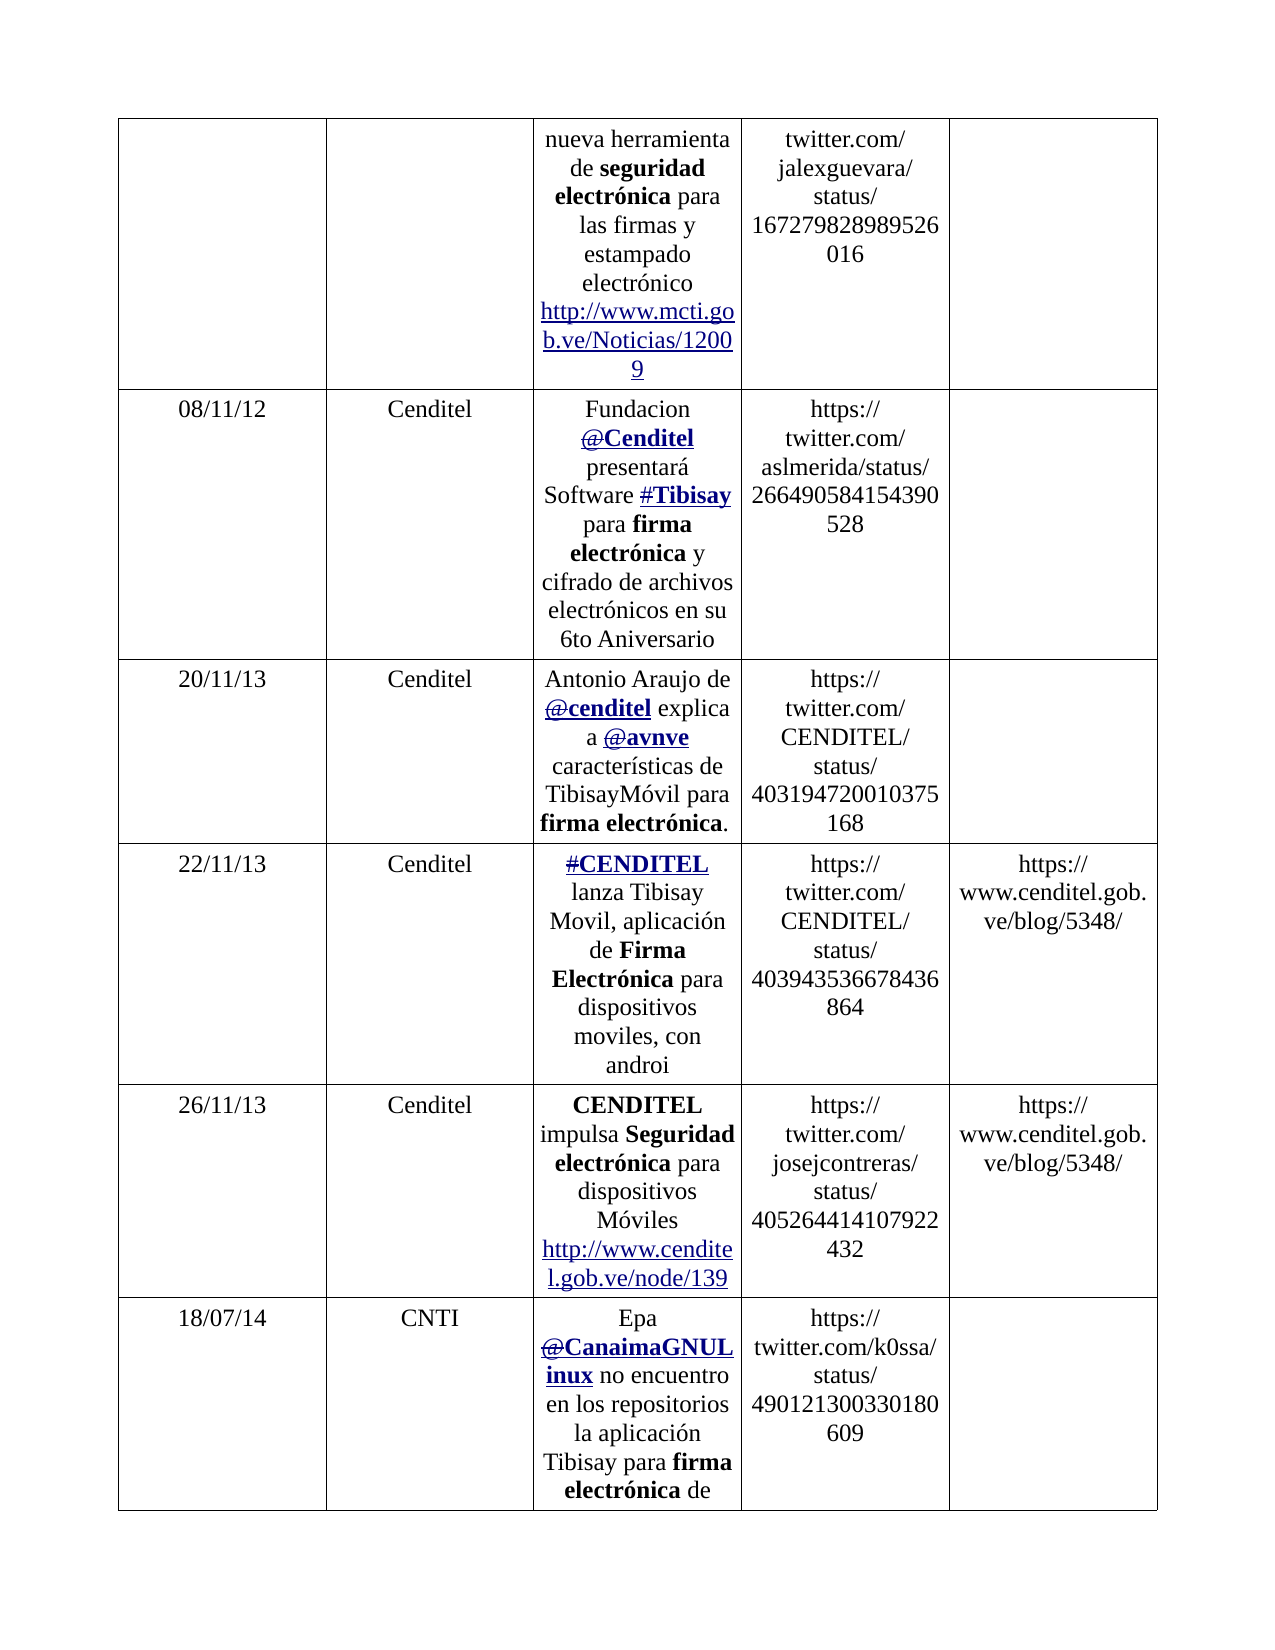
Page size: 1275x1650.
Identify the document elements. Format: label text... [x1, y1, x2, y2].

table_cell https://twitter.com/CENDITEL/status/403194720010375168 [742, 660, 949, 843]
table_cell nueva herramienta de seguridad electrónica para las firmas y estampado electrónico http://www.mcti.gob.ve/Noticias/12009 [534, 119, 741, 388]
table_cell 08/11/12 [119, 390, 326, 659]
table_cell 26/11/13 [119, 1085, 326, 1297]
table_cell twitter.com/jalexguevara/status/167279828989526016 [742, 119, 949, 388]
table_cell https://www.cenditel.gob.ve/blog/5348/ [950, 1085, 1157, 1297]
table_cell Cenditel [327, 1085, 533, 1297]
table_cell https://twitter.com/josejcontreras/status/405264414107922432 [742, 1085, 949, 1297]
table_cell 18/07/14 [119, 1298, 326, 1510]
table_cell 20/11/13 [119, 660, 326, 843]
table_cell CNTI [327, 1298, 533, 1510]
table_cell CENDITEL impulsa Seguridad electrónica para dispositivos Móviles http://www.cenditel.gob.ve/node/139 [534, 1085, 741, 1297]
table_cell [950, 390, 1157, 659]
table_cell Epa @CanaimaGNULinux no encuentro en los repositorios la aplicación Tibisay para firma electrónica de [534, 1298, 741, 1510]
table_cell Cenditel [327, 844, 533, 1084]
table_cell https://twitter.com/aslmerida/status/266490584154390528 [742, 390, 949, 659]
table_cell https://twitter.com/CENDITEL/status/403943536678436864 [742, 844, 949, 1084]
table_cell https://www.cenditel.gob.ve/blog/5348/ [950, 844, 1157, 1084]
table_cell Cenditel [327, 660, 533, 843]
table_cell Fundacion @Cenditel presentará Software #Tibisay para firma electrónica y cifrado de archivos electrónicos en su 6to Aniversario [534, 390, 741, 659]
table_cell 22/11/13 [119, 844, 326, 1084]
table_cell Cenditel [327, 390, 533, 659]
table_cell https://twitter.com/k0ssa/status/490121300330180609 [742, 1298, 949, 1510]
table_cell [327, 119, 533, 388]
table_cell Antonio Araujo de @cenditel explica a @avnve características de TibisayMóvil para firma electrónica. [534, 660, 741, 843]
table_cell #CENDITEL lanza Tibisay Movil, aplicación de Firma Electrónica para dispositivos moviles, con androi [534, 844, 741, 1084]
table_cell [950, 1298, 1157, 1510]
table_cell [119, 119, 326, 388]
table_cell [950, 660, 1157, 843]
table_cell [950, 119, 1157, 388]
